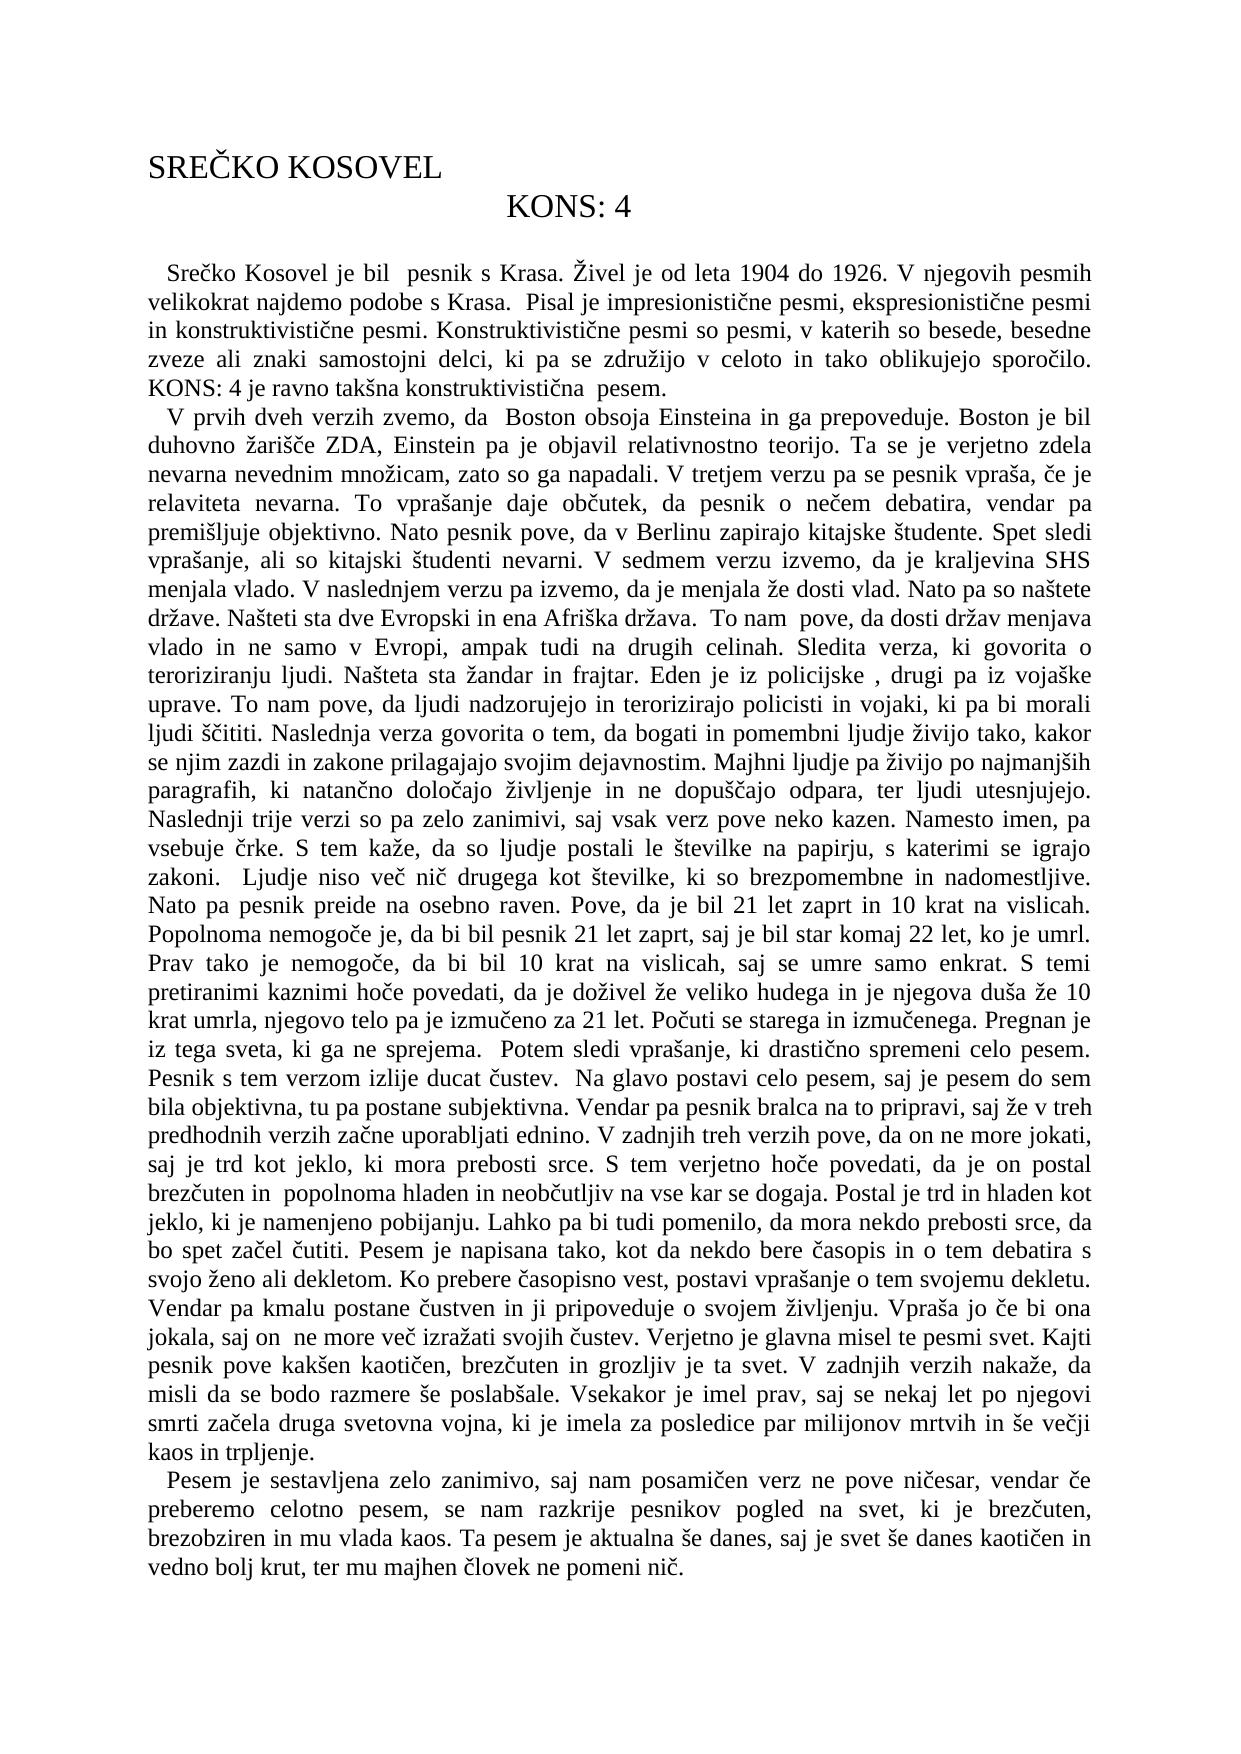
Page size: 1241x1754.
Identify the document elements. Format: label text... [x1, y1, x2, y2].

text KONS: 4 [148, 186, 1093, 224]
text Pesem je sestavljena zelo zanimivo, saj nam posamičen verz ne pove ničesar, vendar če preberemo celotno pesem, se nam razkrije pesnikov pogled na svet, ki je brezčuten, brezobziren in mu vlada kaos. Ta pesem je aktualna še danes, saj je svet še danes kaotičen in vedno bolj krut, ter mu majhen človek ne pomeni nič. [148, 1465, 1093, 1580]
text SREČKO KOSOVEL [148, 148, 1093, 186]
text Srečko Kosovel je bil pesnik s Krasa. Živel je od leta 1904 do 1926. V njegovih pesmih velikokrat najdemo podobe s Krasa. Pisal je impresionistične pesmi, ekspresionistične pesmi in konstruktivistične pesmi. Konstruktivistične pesmi so pesmi, v katerih so besede, besedne zveze ali znaki samostojni delci, ki pa se združijo v celoto in tako oblikujejo sporočilo. KONS: 4 je ravno takšna konstruktivistična pesem. [148, 258, 1093, 402]
text V prvih dveh verzih zvemo, da Boston obsoja Einsteina in ga prepoveduje. Boston je bil duhovno žarišče ZDA, Einstein pa je objavil relativnostno teorijo. Ta se je verjetno zdela nevarna nevednim množicam, zato so ga napadali. V tretjem verzu pa se pesnik vpraša, če je relaviteta nevarna. To vprašanje daje občutek, da pesnik o nečem debatira, vendar pa premišljuje objektivno. Nato pesnik pove, da v Berlinu zapirajo kitajske študente. Spet sledi vprašanje, ali so kitajski študenti nevarni. V sedmem verzu izvemo, da je kraljevina SHS menjala vlado. V naslednjem verzu pa izvemo, da je menjala že dosti vlad. Nato pa so naštete države. Našteti sta dve Evropski in ena Afriška država. To nam pove, da dosti držav menjava vlado in ne samo v Evropi, ampak tudi na drugih celinah. Sledita verza, ki govorita o teroriziranju ljudi. Našteta sta žandar in frajtar. Eden je iz policijske , drugi pa iz vojaške uprave. To nam pove, da ljudi nadzorujejo in terorizirajo policisti in vojaki, ki pa bi morali ljudi ščititi. Naslednja verza govorita o tem, da bogati in pomembni ljudje živijo tako, kakor se njim zazdi in zakone prilagajajo svojim dejavnostim. Majhni ljudje pa živijo po najmanjših paragrafih, ki natančno določajo življenje in ne dopuščajo odpara, ter ljudi utesnjujejo. Naslednji trije verzi so pa zelo zanimivi, saj vsak verz pove neko kazen. Namesto imen, pa vsebuje črke. S tem kaže, da so ljudje postali le številke na papirju, s katerimi se igrajo zakoni. Ljudje niso več nič drugega kot številke, ki so brezpomembne in nadomestljive. Nato pa pesnik preide na osebno raven. Pove, da je bil 21 let zaprt in 10 krat na vislicah. Popolnoma nemogoče je, da bi bil pesnik 21 let zaprt, saj je bil star komaj 22 let, ko je umrl. Prav tako je nemogoče, da bi bil 10 krat na vislicah, saj se umre samo enkrat. S temi pretiranimi kaznimi hoče povedati, da je doživel že veliko hudega in je njegova duša že 10 krat umrla, njegovo telo pa je izmučeno za 21 let. Počuti se starega in izmučenega. Pregnan je iz tega sveta, ki ga ne sprejema. Potem sledi vprašanje, ki drastično spremeni celo pesem. Pesnik s tem verzom izlije ducat čustev. Na glavo postavi celo pesem, saj je pesem do sem bila objektivna, tu pa postane subjektivna. Vendar pa pesnik bralca na to pripravi, saj že v treh predhodnih verzih začne uporabljati ednino. V zadnjih treh verzih pove, da on ne more jokati, saj je trd kot jeklo, ki mora prebosti srce. S tem verjetno hoče povedati, da je on postal brezčuten in popolnoma hladen in neobčutljiv na vse kar se dogaja. Postal je trd in hladen kot jeklo, ki je namenjeno pobijanju. Lahko pa bi tudi pomenilo, da mora nekdo prebosti srce, da bo spet začel čutiti. Pesem je napisana tako, kot da nekdo bere časopis in o tem debatira s svojo ženo ali dekletom. Ko prebere časopisno vest, postavi vprašanje o tem svojemu dekletu. Vendar pa kmalu postane čustven in ji pripoveduje o svojem življenju. Vpraša jo če bi ona jokala, saj on ne more več izražati svojih čustev. Verjetno je glavna misel te pesmi svet. Kajti pesnik pove kakšen kaotičen, brezčuten in grozljiv je ta svet. V zadnjih verzih nakaže, da misli da se bodo razmere še poslabšale. Vsekakor je imel prav, saj se nekaj let po njegovi smrti začela druga svetovna vojna, ki je imela za posledice par milijonov mrtvih in še večji kaos in trpljenje. [148, 402, 1093, 1465]
